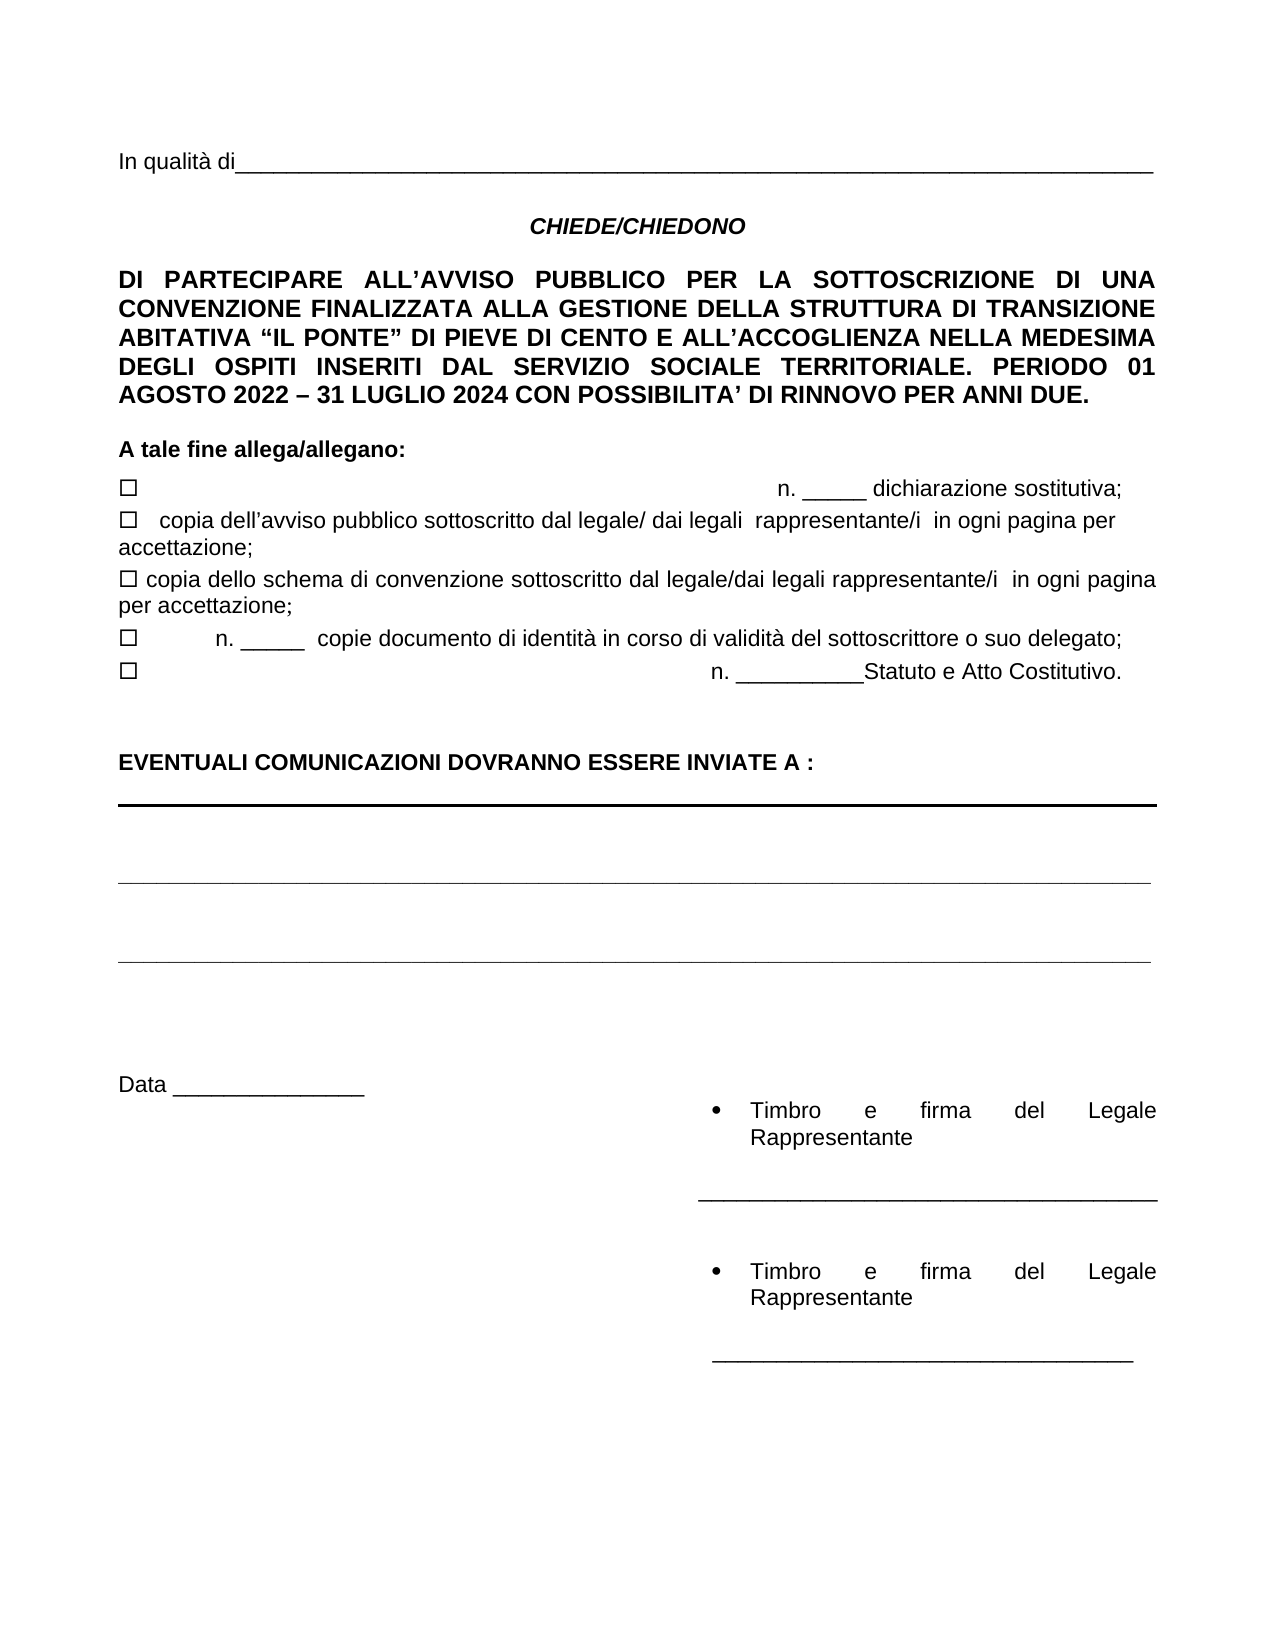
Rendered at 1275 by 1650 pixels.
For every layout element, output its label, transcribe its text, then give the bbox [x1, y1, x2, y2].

subtitle Data _______________ [118, 1071, 1152, 1097]
list Timbro e firma del Legale Rappresentante [712, 1258, 1157, 1310]
text DI PARTECIPARE ALL’AVVISO PUBBLICO PER LA SOTTOSCRIZIONE DI UNA CONVENZIONE FINALIZZATA ALLA GESTIONE DELLA STRUTTURA DI TRANSIZIONE ABITATIVA “IL PONTE” DI PIEVE DI CENTO E ALL’ACCOGLIENZA NELLA MEDESIMA DEGLI OSPITI INSERITI DAL SERVIZIO SOCIALE TERRITORIALE. PERIODO 01 AGOSTO 2022 – 31 LUGLIO 2024 CON POSSIBILITA’ DI RINNOVO PER ANNI DUE. [118, 266, 1157, 409]
subtitle Timbro e firma del Legale Rappresentante [712, 1097, 1157, 1150]
text In qualità di________________________________________________________________________ [118, 148, 1157, 174]
text _________________________________________________________________________________ [118, 860, 1157, 886]
text _________________________________________________________________________________ [118, 939, 1157, 965]
text CHIEDE/CHIEDONO [118, 213, 1157, 239]
list n. _____ copie documento di identità in corso di validità del sottoscrittore o suo delegato; [118, 625, 1157, 651]
text ____________________________________ [118, 1176, 1157, 1202]
list n. __________Statuto e Atto Costitutivo. [118, 658, 1157, 684]
list copia dell’avviso pubblico sottoscritto dal legale/ dai legali rappresentante/i in ogni pagina per accettazione; [118, 507, 1157, 560]
text EVENTUALI COMUNICAZIONI DOVRANNO ESSERE INVIATE A : [118, 749, 1157, 776]
text A tale fine allega/allegano: [118, 436, 1157, 462]
text ­­_________________________________ [712, 1337, 1157, 1363]
list copia dello schema di convenzione sottoscritto dal legale/dai legali rappresentante/i in ogni pagina per accettazione; [118, 566, 1157, 619]
list n. _____ dichiarazione sostitutiva; [118, 474, 1157, 501]
